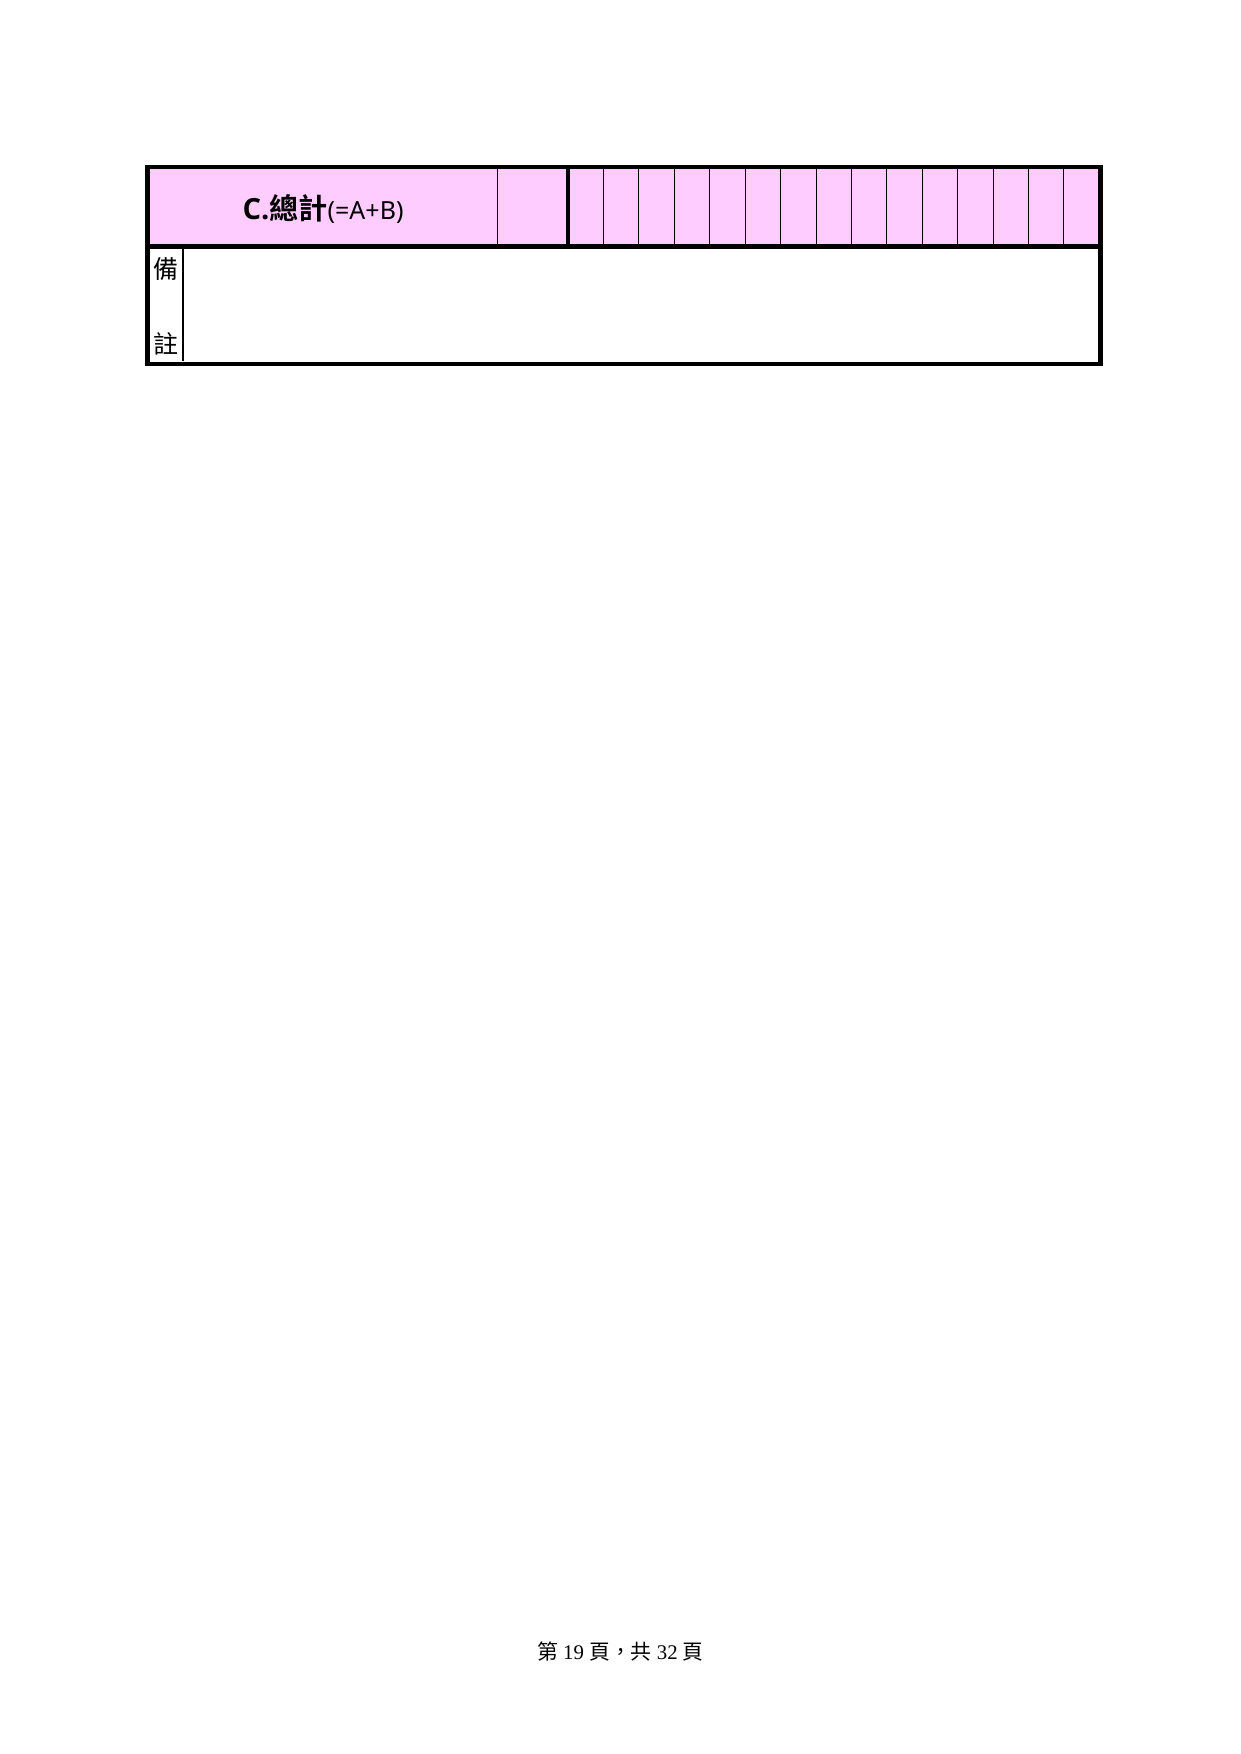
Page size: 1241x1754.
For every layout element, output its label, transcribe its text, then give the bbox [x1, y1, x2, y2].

table_cell [923, 169, 957, 244]
table_cell [710, 169, 745, 244]
table_cell [675, 169, 709, 244]
table_cell [887, 169, 922, 244]
table_cell [746, 169, 780, 244]
table_cell [604, 169, 638, 244]
table_cell [184, 249, 1098, 361]
table_cell [994, 169, 1028, 244]
table_cell [1064, 169, 1098, 244]
table_cell [958, 169, 993, 244]
table_cell C.總計(=A+B) [150, 169, 497, 244]
table_cell 備 註 [150, 249, 182, 361]
table_cell [781, 169, 816, 244]
table_cell [570, 169, 603, 244]
table_cell [1029, 169, 1063, 244]
table_cell [639, 169, 674, 244]
table_cell [817, 169, 851, 244]
table_cell [498, 169, 566, 244]
table_cell [852, 169, 886, 244]
